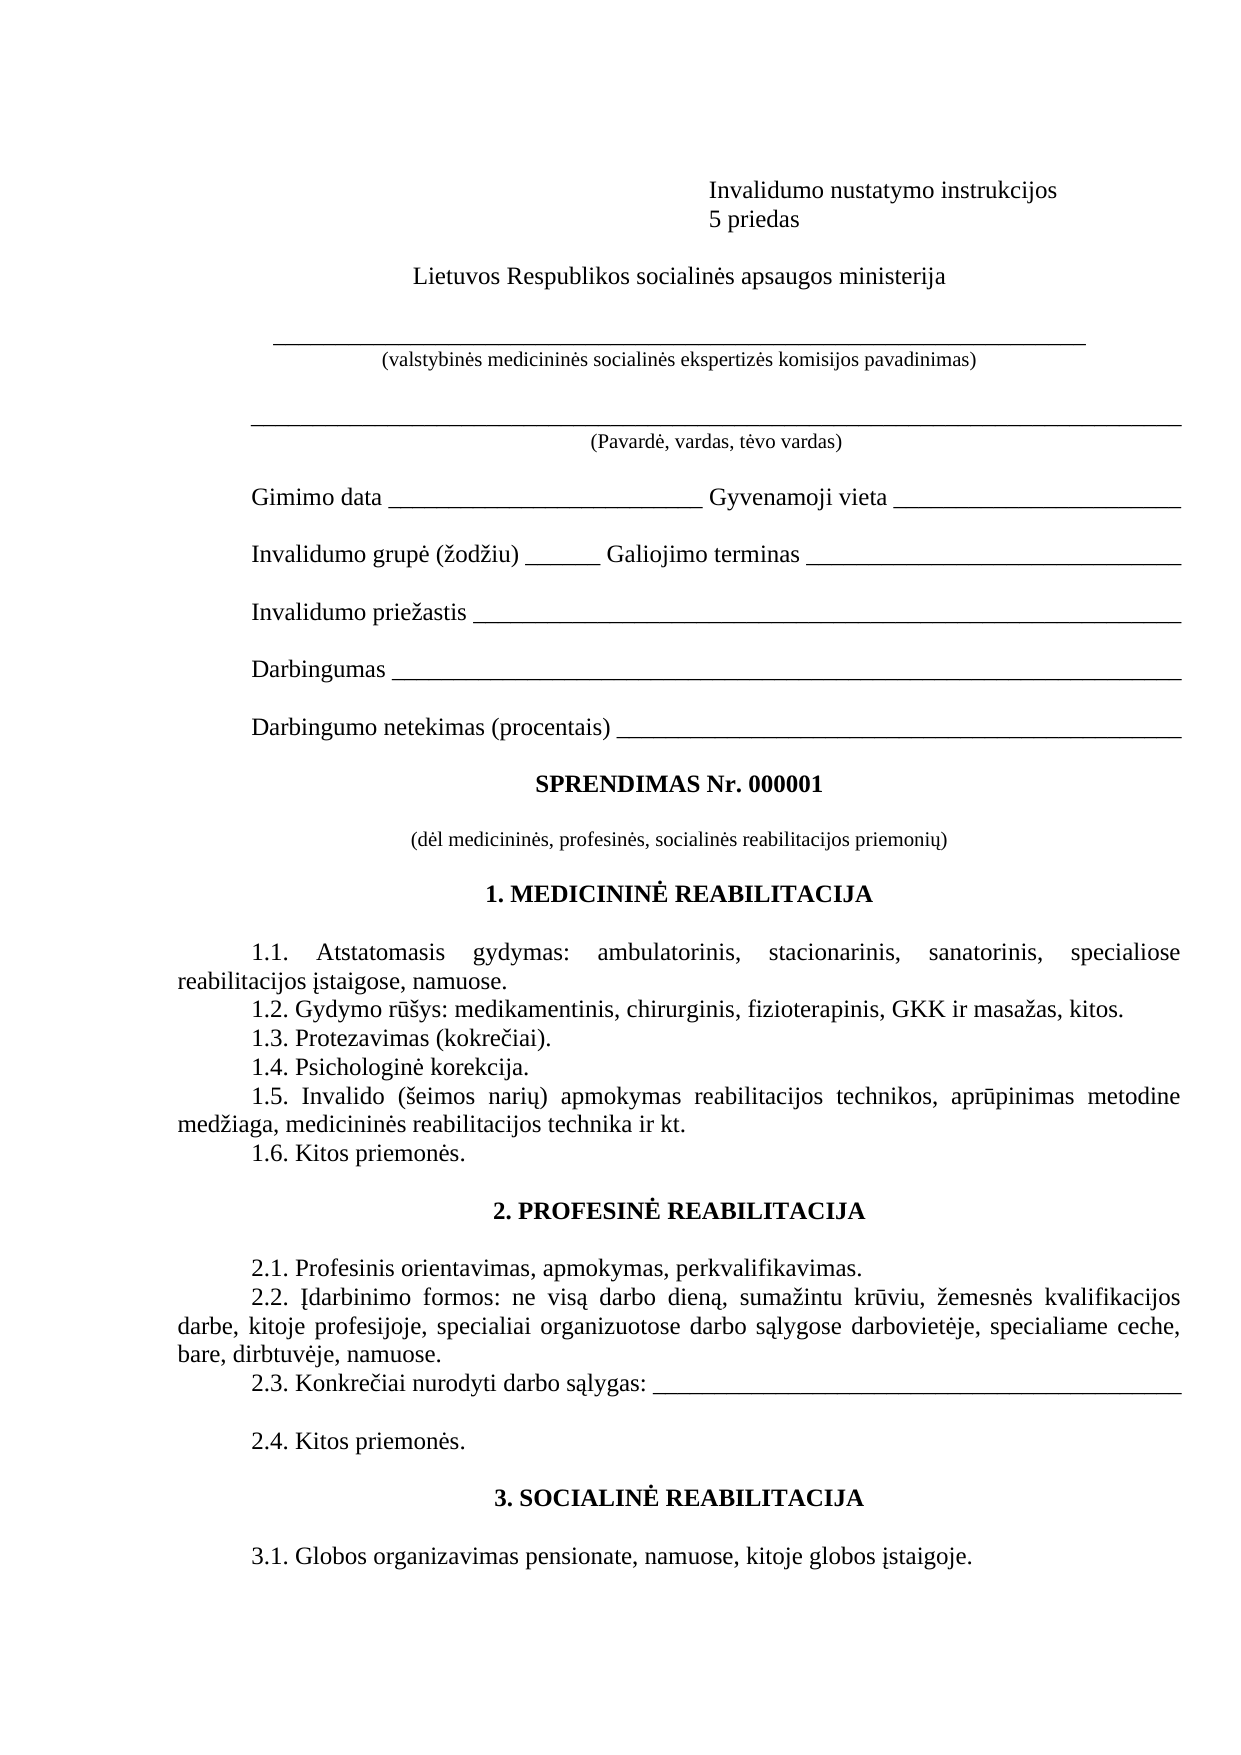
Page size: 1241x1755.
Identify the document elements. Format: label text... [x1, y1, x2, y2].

text 2.1. Profesinis orientavimas, apmokymas, perkvalifikavimas. [177, 1253, 1181, 1282]
text Darbingumas [177, 654, 1181, 683]
text 5 priedas [177, 204, 1181, 232]
text (valstybinės medicininės socialinės ekspertizės komisijos pavadinimas) [177, 347, 1181, 371]
text 2. PROFESINĖ REABILITACIJA [177, 1196, 1181, 1224]
text Darbingumo netekimas (procentais) [177, 712, 1181, 741]
text 2.3. Konkrečiai nurodyti darbo sąlygas: [177, 1368, 1181, 1397]
text Lietuvos Respublikos socialinės apsaugos ministerija [177, 261, 1181, 290]
text 3. SOCIALINĖ REABILITACIJA [177, 1483, 1181, 1512]
text 2.2. Įdarbinimo formos: ne visą darbo dieną, sumažintu krūviu, žemesnės kvalifikacijos darbe, kitoje profesijoje, specialiai organizuotose darbo sąlygose darbovietėje, specialiame ceche, bare, dirbtuvėje, namuose. [177, 1282, 1181, 1368]
text 1.5. Invalido (šeimos narių) apmokymas reabilitacijos technikos, aprūpinimas metodine medžiaga, medicininės reabilitacijos technika ir kt. [177, 1081, 1181, 1138]
text SPRENDIMAS Nr. 000001 [177, 769, 1181, 798]
text Invalidumo grupė (žodžiu) ______ Galiojimo terminas [177, 539, 1181, 568]
text _________________________________________________________________ [177, 319, 1181, 347]
text (Pavardė, vardas, tėvo vardas) [177, 429, 1181, 453]
text 2.4. Kitos priemonės. [177, 1426, 1181, 1454]
text Invalidumo priežastis [177, 597, 1181, 626]
text 1.6. Kitos priemonės. [177, 1138, 1181, 1167]
text (dėl medicininės, profesinės, socialinės reabilitacijos priemonių) [177, 827, 1181, 851]
text 1.1. Atstatomasis gydymas: ambulatorinis, stacionarinis, sanatorinis, specialiose reabilitacijos įstaigose, namuose. [177, 937, 1181, 994]
text 1.2. Gydymo rūšys: medikamentinis, chirurginis, fizioterapinis, GKK ir masažas, kitos. [177, 994, 1181, 1023]
text Invalidumo nustatymo instrukcijos [177, 175, 1181, 204]
text 1. MEDICININĖ REABILITACIJA [177, 879, 1181, 908]
text 1.3. Protezavimas (kokrečiai). [177, 1023, 1181, 1052]
text 3.1. Globos organizavimas pensionate, namuose, kitoje globos įstaigoje. [177, 1541, 1181, 1569]
text Gimimo data Gyvenamoji vieta _______________________ [177, 482, 1181, 511]
text 1.4. Psichologinė korekcija. [177, 1052, 1181, 1081]
